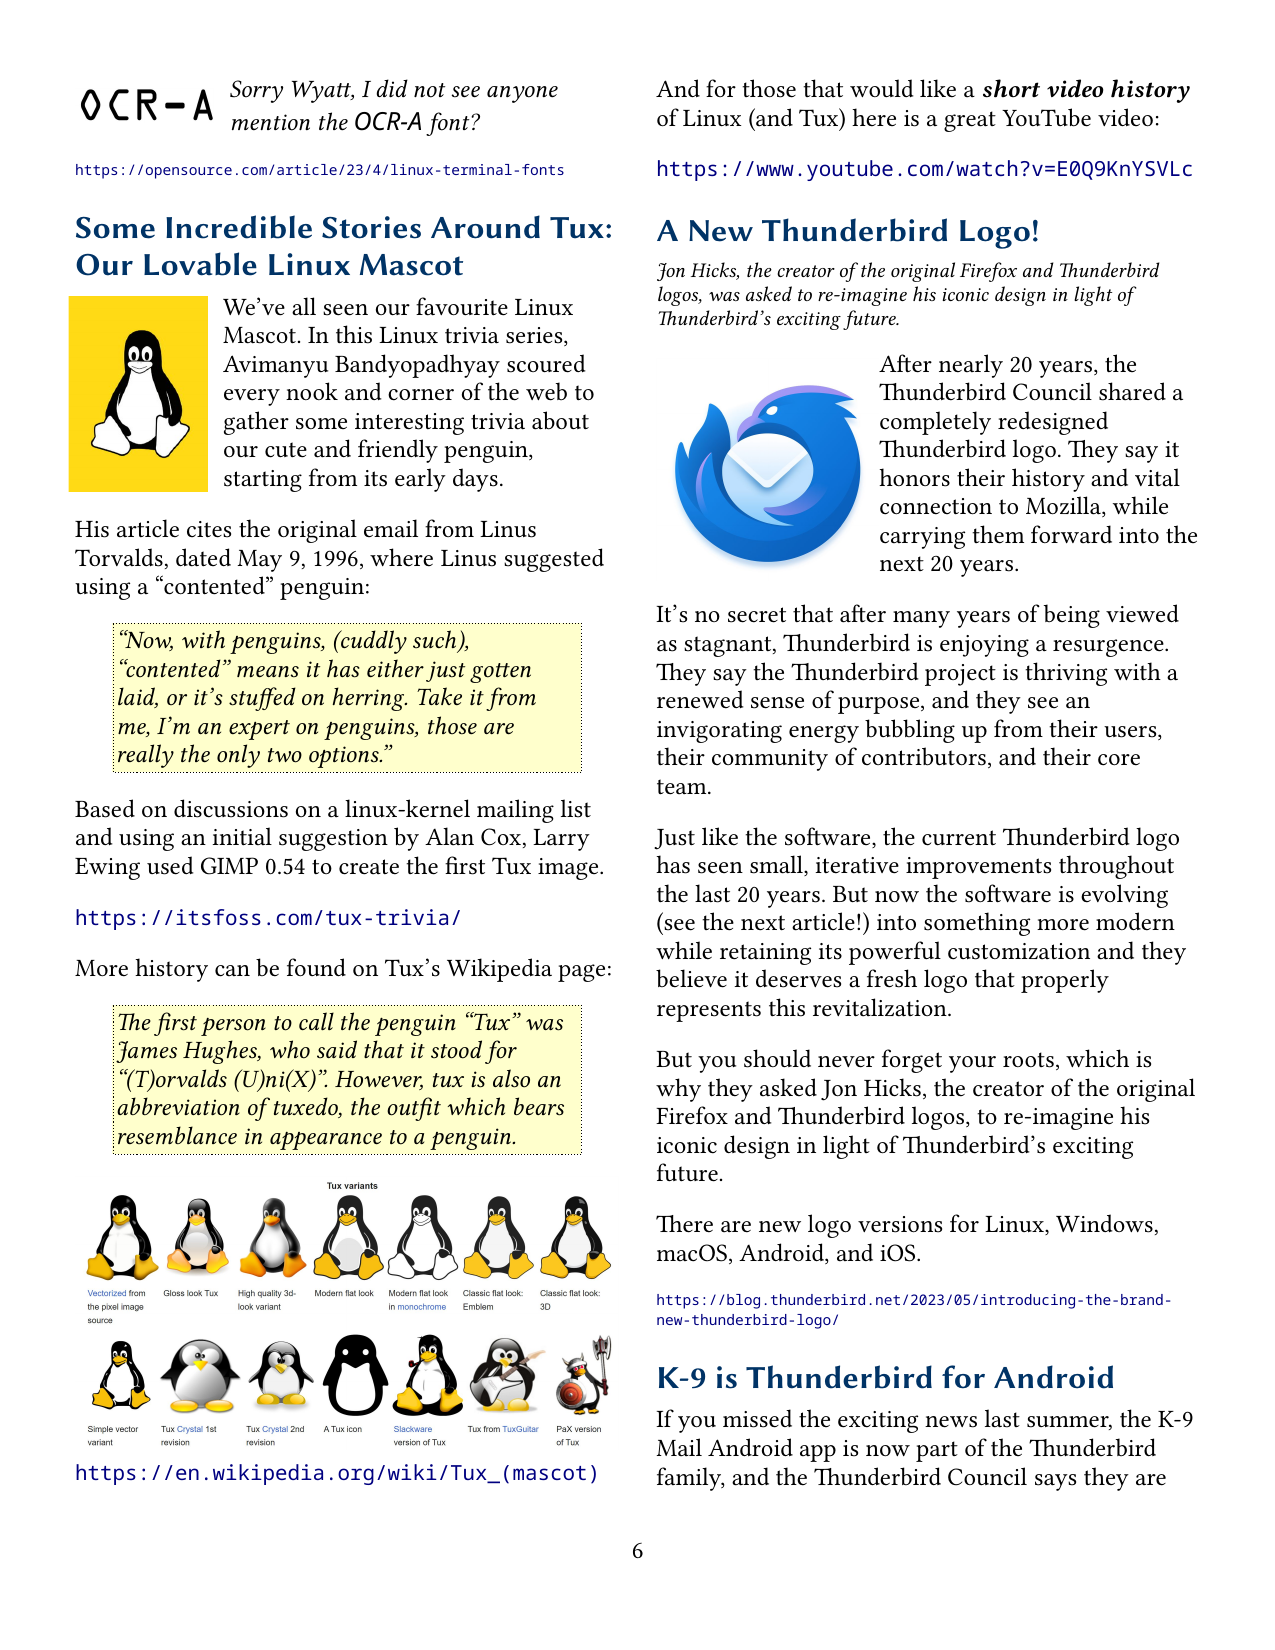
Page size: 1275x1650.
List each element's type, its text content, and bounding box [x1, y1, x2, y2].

text Sorry Wyatt, I did not see anyone mention the OCR-A font? [75, 75, 619, 138]
text His article cites the original email from Linus Torvalds, dated May 9, 1996, where Linus suggested using a “contented” penguin: [75, 515, 619, 601]
text After nearly 20 years, the Thunderbird Council shared a completely redesigned Thunderbird logo. They say it honors their history and vital connection to Mozilla, while carrying them forward into the next 20 years. [656, 349, 1200, 578]
picture [75, 1176, 619, 1450]
text But you should never forget your roots, which is why they asked Jon Hicks, the creator of the original Firefox and Thunderbird logos, to re-imagine his iconic design in light of Thunderbird’s exciting future. [656, 1045, 1200, 1188]
picture [68, 296, 208, 492]
subtitle https://itsfoss.com/tux-trivia/ [75, 903, 619, 931]
text More history can be found on Tux’s Wikipedia page: [75, 954, 619, 982]
text “Now, with penguins, (cuddly such), “contented” means it has either just gotten laid, or it’s stuffed on herring. Take it from me, I’m an expert on penguins, those are really the only two options.” [112, 623, 581, 772]
subtitle A New Thunderbird Logo! [656, 213, 1200, 250]
text There are new logo versions for Linux, Windows, macOS, Android, and iOS. [656, 1210, 1200, 1267]
subtitle https://opensource.com/article/23/4/linux-terminal-fonts [75, 160, 619, 180]
text It’s no secret that after many years of being viewed as stagnant, Thunderbird is enjoying a resurgence. They say the Thunderbird project is thriving with a renewed sense of purpose, and they see an invigorating energy bubbling up from their users, their community of contributors, and their core team. [656, 600, 1200, 800]
picture [75, 88, 214, 123]
text Just like the software, the current Thunderbird logo has seen small, iterative improvements throughout the last 20 years. But now the software is evolving (see the next article!) into something more modern while retaining its powerful customization and they believe it deserves a fresh logo that properly represents this revitalization. [656, 823, 1200, 1022]
text https://en.wikipedia.org/wiki/Tux_(mascot) [75, 1450, 619, 1487]
subtitle https://blog.thunderbird.net/2023/05/introducing-the-brand-new-thunderbird-logo/ [656, 1290, 1200, 1329]
text The first person to call the penguin “Tux” was James Hughes, who said that it stood for “(T)orvalds (U)ni(X)”. However, tux is also an abbreviation of tuxedo, the outfit which bears resemblance in appearance to a penguin. [112, 1005, 581, 1154]
picture [656, 358, 880, 581]
subtitle Some Incredible Stories Around Tux: Our Lovable Linux Mascot [75, 210, 619, 284]
text If you missed the exciting news last summer, the K-9 Mail Android app is now part of the Thunderbird family, and the Thunderbird Council says they are [656, 1405, 1200, 1491]
text Based on discussions on a linux-kernel mailing list and using an initial suggestion by Alan Cox, Larry Ewing used GIMP 0.54 to create the first Tux image. [75, 794, 619, 880]
text And for those that would like a short video history of Linux (and Tux) here is a great YouTube video: [656, 75, 1200, 132]
text Jon Hicks, the creator of the original Firefox and Thunderbird logos, was asked to re-imagine his iconic design in light of Thunderbird’s exciting future. [656, 259, 1200, 330]
text We’ve all seen our favourite Linux Mascot. In this Linux trivia series, Avimanyu Bandyopadhyay scoured every nook and corner of the web to gather some interesting trivia about our cute and friendly penguin, starting from its early days. [75, 293, 619, 492]
subtitle K-9 is Thunderbird for Android [656, 1359, 1200, 1396]
subtitle https://www.youtube.com/watch?v=E0Q9KnYSVLc [656, 154, 1200, 183]
